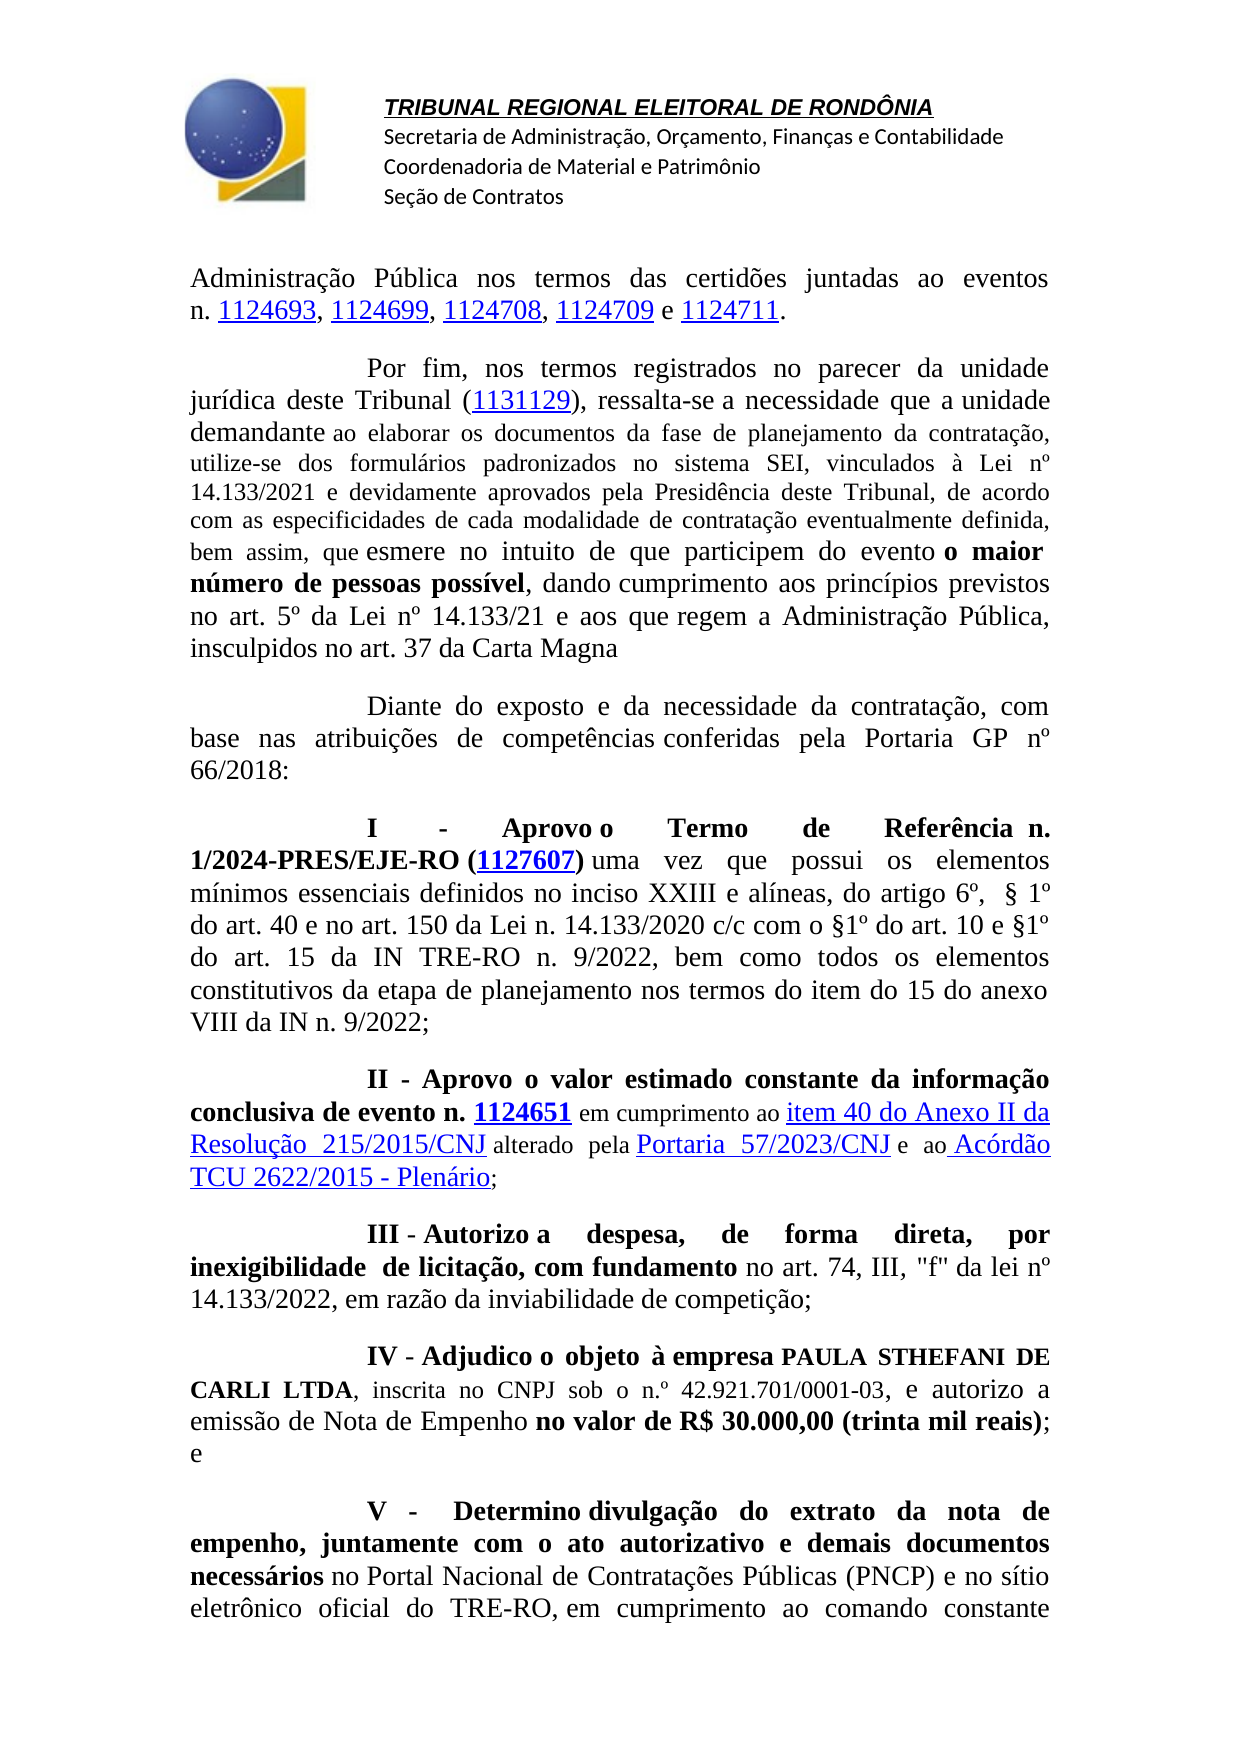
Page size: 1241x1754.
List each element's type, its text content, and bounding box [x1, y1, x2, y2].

text Diante do exposto e da necessidade da contratação, com base nas atribuições de competências conferidas pela Portaria GP nº 66/2018: [190, 689, 1051, 786]
text Administração Pública nos termos das certidões juntadas ao eventos n. 1124693, 1124699, 1124708, 1124709 e 1124711. [190, 261, 1051, 326]
text II - Aprovo o valor estimado constante da informação conclusiva de evento n. 1124651 em cumprimento ao item 40 do Anexo II da Resolução 215/2015/CNJ alterado pela Portaria 57/2023/CNJ e ao Acórdão TCU 2622/2015 - Plenário; [190, 1063, 1051, 1192]
text Por fim, nos termos registrados no parecer da unidade jurídica deste Tribunal (1131129), ressalta-se a necessidade que a unidade demandante ao elaborar os documentos da fase de planejamento da contratação, utilize-se dos formulários padronizados no sistema SEI, vinculados à Lei nº 14.133/2021 e devidamente aprovados pela Presidência deste Tribunal, de acordo com as especificidades de cada modalidade de contratação eventualmente definida, bem assim, que esmere no intuito de que participem do evento o maior número de pessoas possível, dando cumprimento aos princípios previstos no art. 5º da Lei nº 14.133/21 e aos que regem a Administração Pública, insculpidos no art. 37 da Carta Magna [190, 351, 1051, 664]
text V - Determino divulgação do extrato da nota de empenho, juntamente com o ato autorizativo e demais documentos necessários no Portal Nacional de Contratações Públicas (PNCP) e no sítio eletrônico oficial do TRE-RO, em cumprimento ao comando constante [190, 1494, 1051, 1623]
text III - Autorizo a despesa, de forma direta, por inexigibilidade de licitação, com fundamento no art. 74, III, "f" da lei nº 14.133/2022, em razão da inviabilidade de competição; [190, 1217, 1051, 1314]
text I - Aprovo o Termo de Referência n. 1/2024-PRES/EJE-RO (1127607) uma vez que possui os elementos mínimos essenciais definidos no inciso XXIII e alíneas, do artigo 6º, § 1º do art. 40 e no art. 150 da Lei n. 14.133/2020 c/c com o §1º do art. 10 e §1º do art. 15 da IN TRE-RO n. 9/2022, bem como todos os elementos constitutivos da etapa de planejamento nos termos do item do 15 do anexo VIII da IN n. 9/2022; [190, 811, 1051, 1038]
text IV - Adjudico o objeto à empresa PAULA STHEFANI DE CARLI LTDA, inscrita no CNPJ sob o n.º 42.921.701/0001-03, e autorizo a emissão de Nota de Empenho no valor de R$ 30.000,00 (trinta mil reais); e [190, 1339, 1051, 1469]
